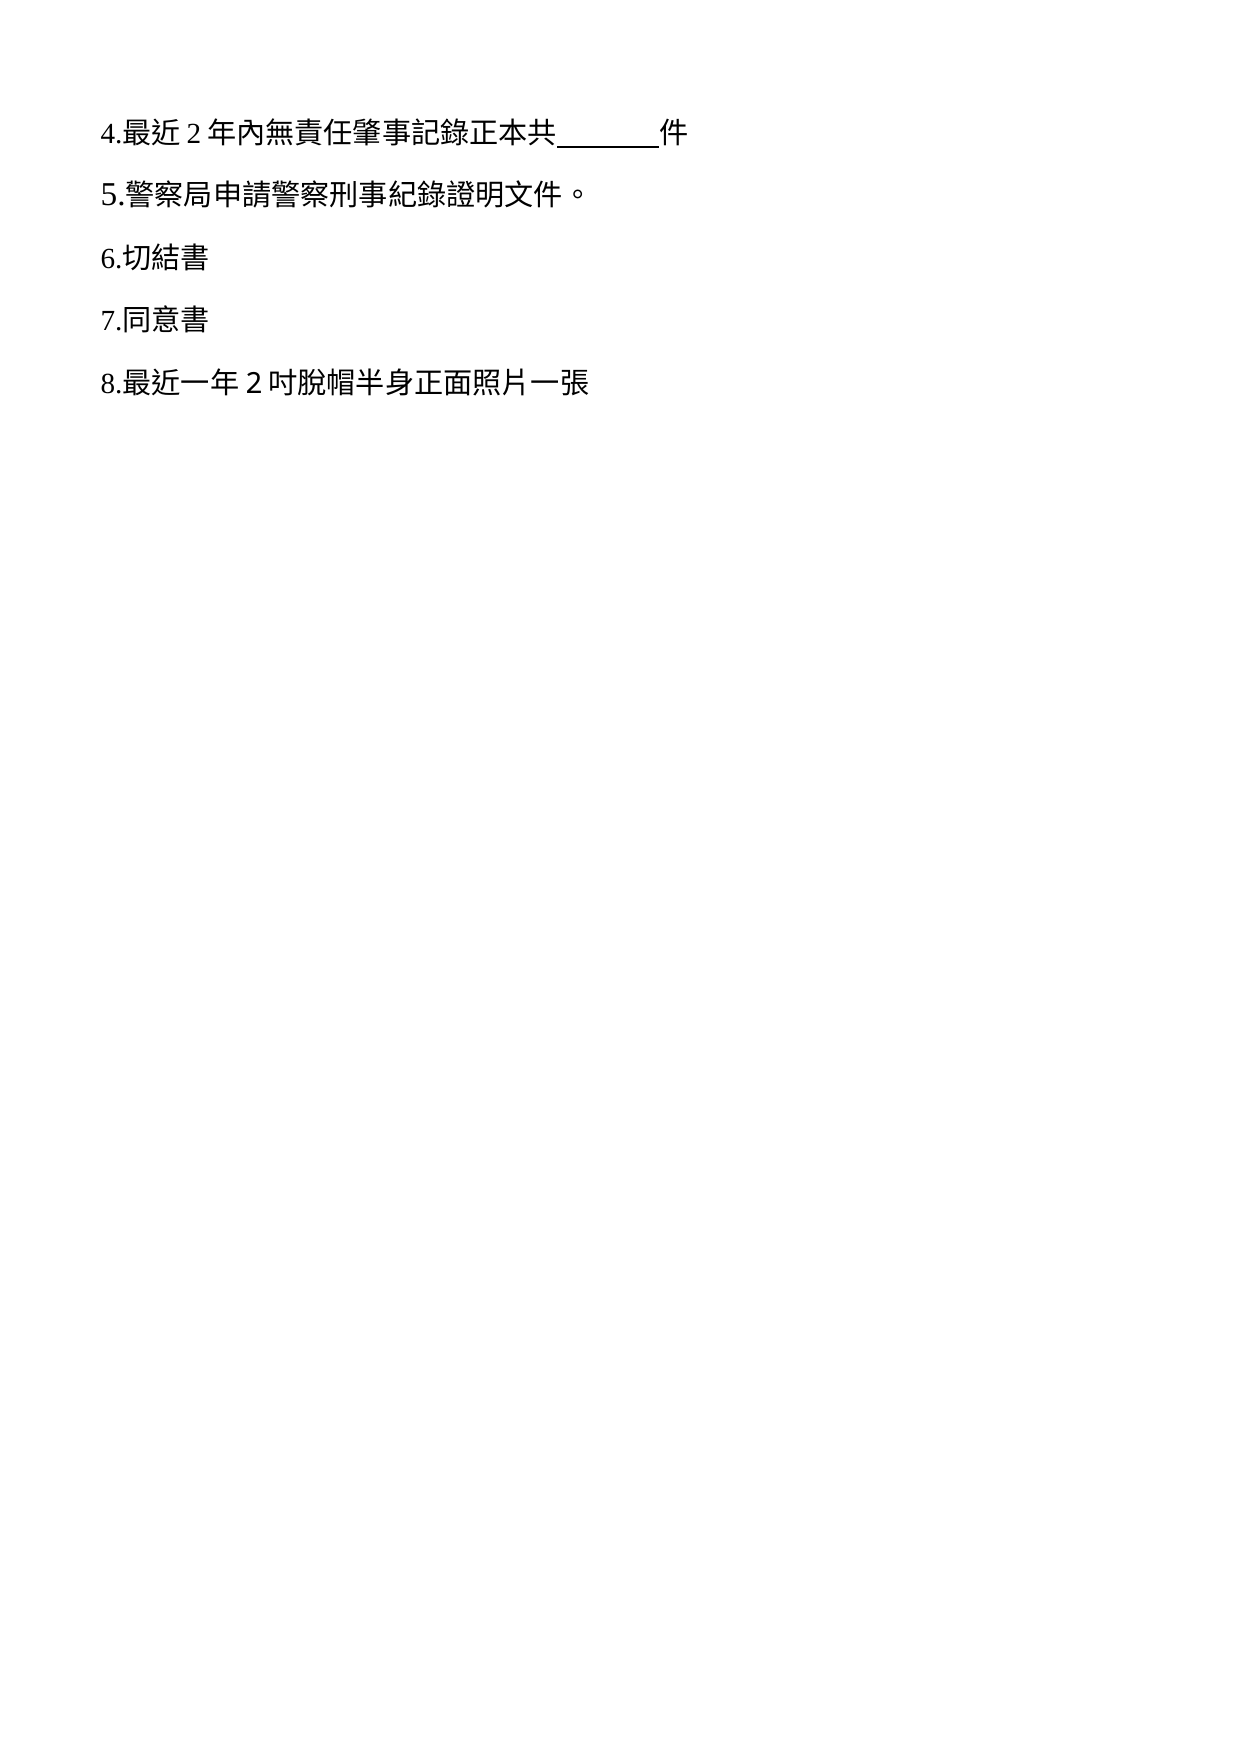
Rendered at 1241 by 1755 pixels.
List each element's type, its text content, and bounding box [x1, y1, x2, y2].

text 5.警察局申請警察刑事紀錄證明文件。 [100, 151, 1152, 214]
text 4.最近2年內無責任肇事記錄正本共 件 [100, 89, 1152, 151]
text 6.切結書 [100, 214, 1152, 276]
text 7.同意書 [100, 276, 1152, 339]
text 8.最近一年2吋脫帽半身正面照片一張 [100, 339, 1152, 401]
